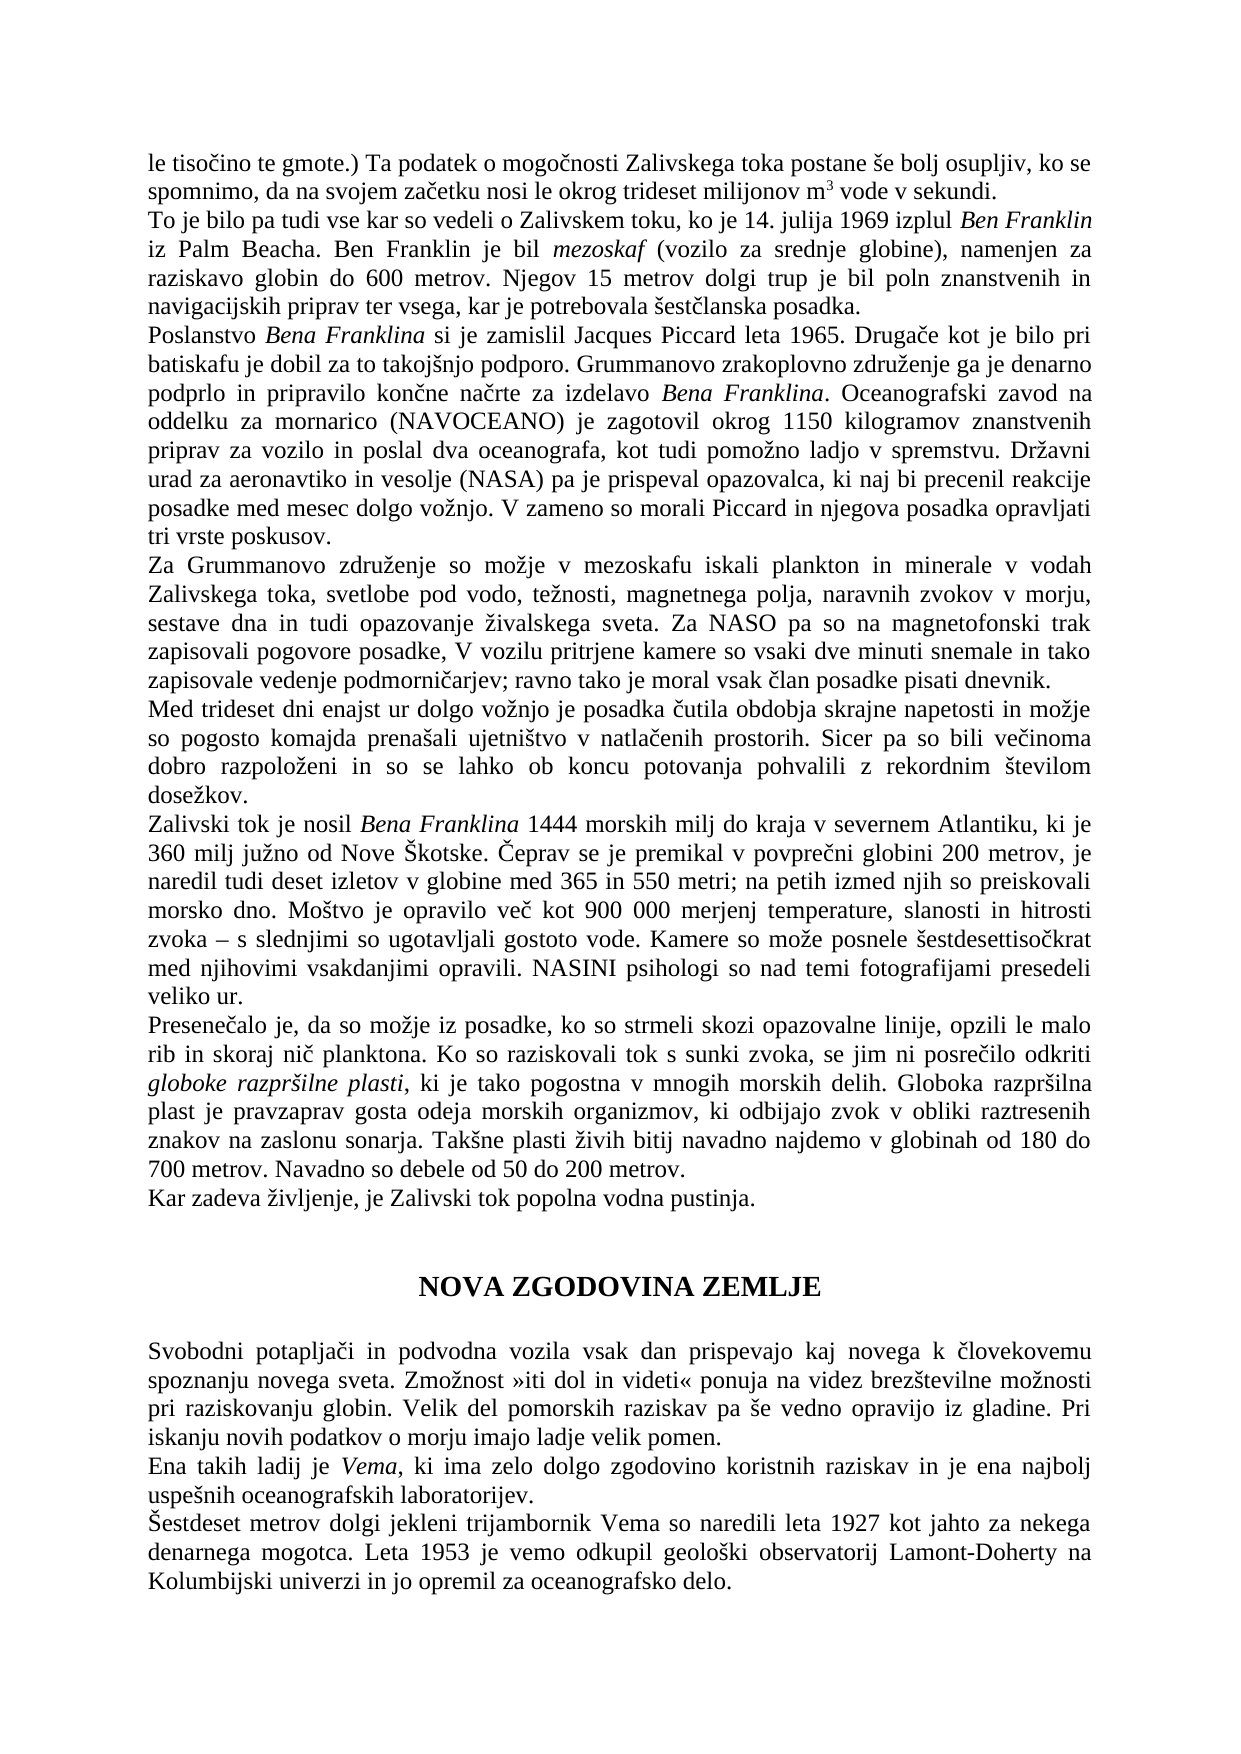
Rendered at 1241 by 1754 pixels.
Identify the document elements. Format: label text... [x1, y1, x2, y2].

text Med trideset dni enajst ur dolgo vožnjo je posadka čutila obdobja skrajne napetosti in možje so pogosto komajda prenašali ujetništvo v natlačenih prostorih. Sicer pa so bili večinoma dobro razpoloženi in so se lahko ob koncu potovanja pohvalili z rekordnim številom dosežkov. [148, 694, 1092, 809]
text Ena takih ladij je Vema, ki ima zelo dolgo zgodovino koristnih raziskav in je ena najbolj uspešnih oceanografskih laboratorijev. [148, 1451, 1092, 1508]
text Za Grummanovo združenje so možje v mezoskafu iskali plankton in minerale v vodah Zalivskega toka, svetlobe pod vodo, težnosti, magnetnega polja, naravnih zvokov v morju, sestave dna in tudi opazovanje živalskega sveta. Za NASO pa so na magnetofonski trak zapisovali pogovore posadke, V vozilu pritrjene kamere so vsaki dve minuti snemale in tako zapisovale vedenje podmorničarjev; ravno tako je moral vsak član posadke pisati dnevnik. [148, 550, 1092, 694]
text Poslanstvo Bena Franklina si je zamislil Jacques Piccard leta 1965. Drugače kot je bilo pri batiskafu je dobil za to takojšnjo podporo. Grummanovo zrakoplovno združenje ga je denarno podprlo in pripravilo končne načrte za izdelavo Bena Franklina. Oceanografski zavod na oddelku za mornarico (NAVOCEANO) je zagotovil okrog 1150 kilogramov znanstvenih priprav za vozilo in poslal dva oceanografa, kot tudi pomožno ladjo v spremstvu. Državni urad za aeronavtiko in vesolje (NASA) pa je prispeval opazovalca, ki naj bi precenil reakcije posadke med mesec dolgo vožnjo. V zameno so morali Piccard in njegova posadka opravljati tri vrste poskusov. [148, 320, 1092, 550]
text le tisočino te gmote.) Ta podatek o mogočnosti Zalivskega toka postane še bolj osupljiv, ko se spomnimo, da na svojem začetku nosi le okrog trideset milijonov m3 vode v sekundi. [148, 148, 1092, 205]
text Presenečalo je, da so možje iz posadke, ko so strmeli skozi opazovalne linije, opzili le malo rib in skoraj nič planktona. Ko so raziskovali tok s sunki zvoka, se jim ni posrečilo odkriti globoke razpršilne plasti, ki je tako pogostna v mnogih morskih delih. Globoka razpršilna plast je pravzaprav gosta odeja morskih organizmov, ki odbijajo zvok v obliki raztresenih znakov na zaslonu sonarja. Takšne plasti živih bitij navadno najdemo v globinah od 180 do 700 metrov. Navadno so debele od 50 do 200 metrov. [148, 1010, 1092, 1183]
text Svobodni potapljači in podvodna vozila vsak dan prispevajo kaj novega k človekovemu spoznanju novega sveta. Zmožnost »iti dol in videti« ponuja na videz brezštevilne možnosti pri raziskovanju globin. Velik del pomorskih raziskav pa še vedno opravijo iz gladine. Pri iskanju novih podatkov o morju imajo ladje velik pomen. [148, 1336, 1092, 1451]
text Zalivski tok je nosil Bena Franklina 1444 morskih milj do kraja v severnem Atlantiku, ki je 360 milj južno od Nove Škotske. Čeprav se je premikal v povprečni globini 200 metrov, je naredil tudi deset izletov v globine med 365 in 550 metri; na petih izmed njih so preiskovali morsko dno. Moštvo je opravilo več kot 900 000 merjenj temperature, slanosti in hitrosti zvoka – s slednjimi so ugotavljali gostoto vode. Kamere so može posnele šestdesettisočkrat med njihovimi vsakdanjimi opravili. NASINI psihologi so nad temi fotografijami presedeli veliko ur. [148, 809, 1092, 1010]
text Kar zadeva življenje, je Zalivski tok popolna vodna pustinja. [148, 1183, 1092, 1211]
text Šestdeset metrov dolgi jekleni trijambornik Vema so naredili leta 1927 kot jahto za nekega denarnega mogotca. Leta 1953 je vemo odkupil geološki observatorij Lamont-Doherty na Kolumbijski univerzi in jo opremil za oceanografsko delo. [148, 1508, 1092, 1595]
subtitle NOVA ZGODOVINA ZEMLJE [148, 1269, 1092, 1302]
text To je bilo pa tudi vse kar so vedeli o Zalivskem toku, ko je 14. julija 1969 izplul Ben Franklin iz Palm Beacha. Ben Franklin je bil mezoskaf (vozilo za srednje globine), namenjen za raziskavo globin do 600 metrov. Njegov 15 metrov dolgi trup je bil poln znanstvenih in navigacijskih priprav ter vsega, kar je potrebovala šestčlanska posadka. [148, 205, 1092, 320]
